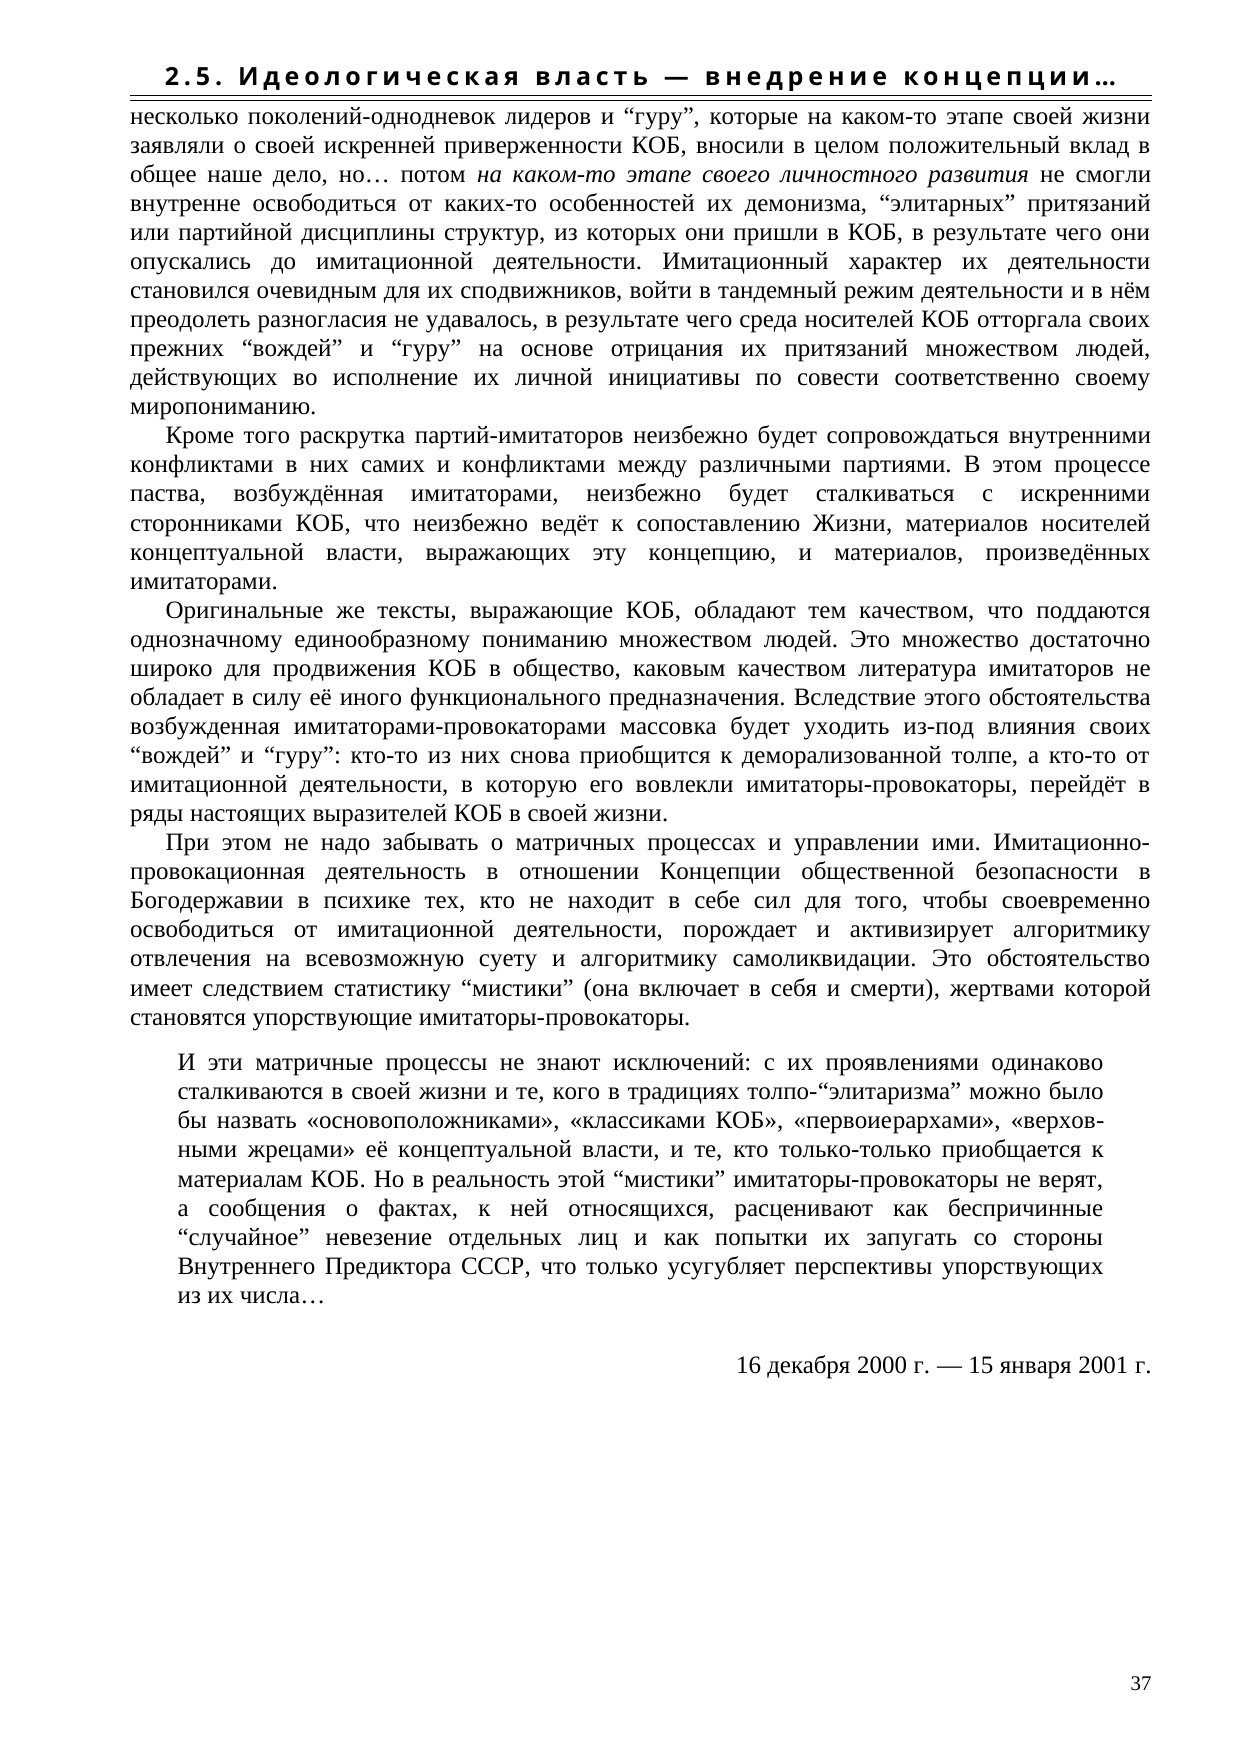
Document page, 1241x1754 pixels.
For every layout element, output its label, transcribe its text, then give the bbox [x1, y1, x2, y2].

text несколько поколений-однодневок лидеров и “гуру”, которые на каком-то этапе своей жизни заявляли о своей искренней приверженности КОБ, вносили в целом положительный вклад в общее наше дело, но… потом на каком-то этапе своего личностного развития не смогли внутренне освободиться от каких-то особенностей их демонизма, “элитарных” притязаний или партийной дисциплины структур, из которых они пришли в КОБ, в результате чего они опускались до имитационной деятельности. Имитационный характер их деятельности становился очевидным для их сподвижников, войти в тандемный режим деятельности и в нём преодолеть разногласия не удавалось, в результате чего среда носителей КОБ отторгала своих прежних “вождей” и “гуру” на основе отрицания их притязаний множеством людей, действующих во исполнение их личной инициативы по совести соответственно своему миропониманию. [130, 101, 1152, 420]
text 16 декабря 2000 г. — 15 января 2001 г. [130, 1350, 1152, 1379]
text И эти матричные процессы не знают исключений: с их проявлениями одинаково сталкиваются в своей жизни и те, кого в традициях толпо-“элитаризма” можно было бы назвать «основоположниками», «классиками КОБ», «первоие­рар­ха­ми», «вер­хов­ными жре­цами» её концептуальной власти, и те, кто только-только приобщается к материалам КОБ. Но в реальность этой “мистики” имитаторы-провокаторы не верят, а сообщения о фактах, к ней относящихся, расценивают как беспричинные “случайное” невезение отдельных лиц и как попытки их запугать со стороны Внутреннего Предиктора СССР, что только усугубляет перспективы упорствующих из их числа… [177, 1047, 1104, 1309]
text Оригинальные же тексты, выражающие КОБ, обладают тем качеством, что поддаются однозначному единообразному пониманию множеством людей. Это множество достаточно широко для продвижения КОБ в общество, каковым качеством литература имитаторов не обладает в силу её иного функционального предназначения. Вследствие этого обстоятельства возбужденная имитаторами-провокаторами массовка будет уходить из-под влияния своих “вождей” и “гуру”: кто-то из них снова приобщится к деморализованной толпе, а кто-то от имитационной деятельности, в которую его вовлекли имитаторы-провокаторы, перейдёт в ряды настоящих выразителей КОБ в своей жизни. [130, 594, 1152, 827]
text При этом не надо забывать о матричных процессах и управлении ими. Имитационно-провокационная деятельность в отношении Концепции общественной безопасности в Богодержавии в психике тех, кто не находит в себе сил для того, чтобы своевременно освободиться от имитационной деятельности, порождает и активизирует алгоритмику отвлечения на всевозможную суету и алгоритмику самоликвидации. Это обстоятельство имеет следствием статистику “мистики” (она включает в себя и смерти), жертвами которой становятся упорствующие имитаторы-провокаторы. [130, 827, 1152, 1031]
text Кроме того раскрутка партий-имитаторов неизбежно будет сопровождаться внутренними конфликтами в них самих и конфликтами между различными партиями. В этом процессе паства, возбуждённая имитаторами, неизбежно будет сталкиваться с искренними сторонниками КОБ, что неизбежно ведёт к сопоставлению Жизни, материалов носителей концептуальной власти, выражающих эту концепцию, и материалов, произведённых имитаторами. [130, 420, 1152, 594]
